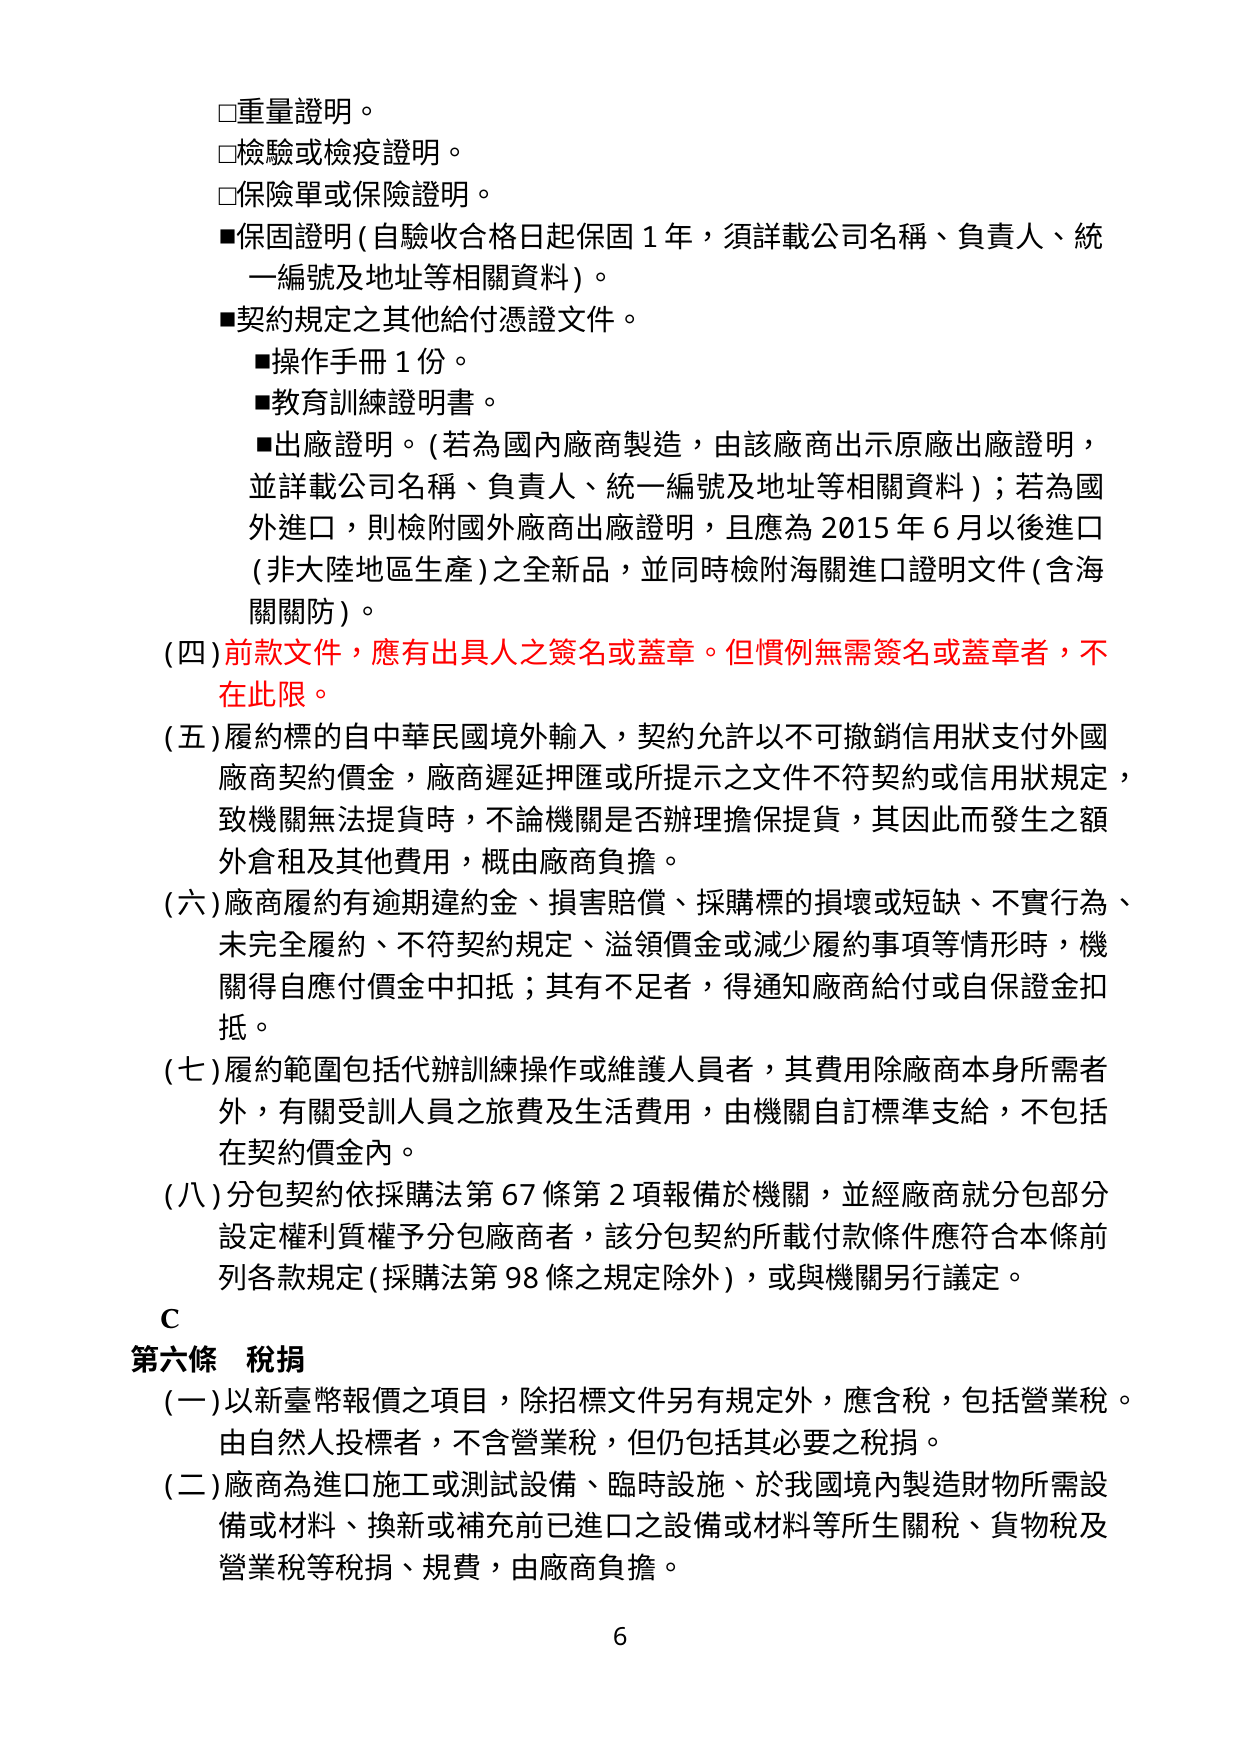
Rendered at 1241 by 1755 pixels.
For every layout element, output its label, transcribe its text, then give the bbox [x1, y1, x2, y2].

text 第六條 稅捐 [130, 1337, 1110, 1378]
text ■契約規定之其他給付憑證文件。 [218, 297, 1104, 339]
text □重量證明。 [218, 89, 1104, 130]
text ■出廠證明。(若為國內廠商製造，由該廠商出示原廠出廠證明，並詳載公司名稱、負責人、統一編號及地址等相關資料)；若為國外進口，則檢附國外廠商出廠證明，且應為2015年6月以後進口(非大陸地區生產)之全新品，並同時檢附海關進口證明文件(含海關關防)。 [218, 422, 1104, 630]
text (四)前款文件，應有出具人之簽名或蓋章。但慣例無需簽名或蓋章者，不在此限。 [159, 630, 1110, 714]
text □保險單或保險證明。 [218, 172, 1104, 214]
text ■保固證明(自驗收合格日起保固1年，須詳載公司名稱、負責人、統一編號及地址等相關資料)。 [218, 214, 1104, 297]
text  [159, 1297, 1104, 1337]
text (一)以新臺幣報價之項目，除招標文件另有規定外，應含稅，包括營業稅。由自然人投標者，不含營業稅，但仍包括其必要之稅捐。 [159, 1378, 1110, 1462]
text (六)廠商履約有逾期違約金、損害賠償、採購標的損壞或短缺、不實行為、未完全履約、不符契約規定、溢領價金或減少履約事項等情形時，機關得自應付價金中扣抵；其有不足者，得通知廠商給付或自保證金扣抵。 [159, 880, 1110, 1047]
text ■操作手冊1份。 [218, 339, 1104, 380]
text (八)分包契約依採購法第67條第2項報備於機關，並經廠商就分包部分設定權利質權予分包廠商者，該分包契約所載付款條件應符合本條前列各款規定(採購法第98條之規定除外)，或與機關另行議定。 [159, 1172, 1110, 1297]
text □檢驗或檢疫證明。 [218, 130, 1104, 172]
text (二)廠商為進口施工或測試設備、臨時設施、於我國境內製造財物所需設備或材料、換新或補充前已進口之設備或材料等所生關稅、貨物稅及營業稅等稅捐、規費，由廠商負擔。 [159, 1462, 1110, 1587]
text (五)履約標的自中華民國境外輸入，契約允許以不可撤銷信用狀支付外國廠商契約價金，廠商遲延押匯或所提示之文件不符契約或信用狀規定，致機關無法提貨時，不論機關是否辦理擔保提貨，其因此而發生之額外倉租及其他費用，概由廠商負擔。 [159, 714, 1110, 880]
text (七)履約範圍包括代辦訓練操作或維護人員者，其費用除廠商本身所需者外，有關受訓人員之旅費及生活費用，由機關自訂標準支給，不包括在契約價金內。 [159, 1047, 1110, 1172]
text ■教育訓練證明書。 [218, 380, 1104, 422]
